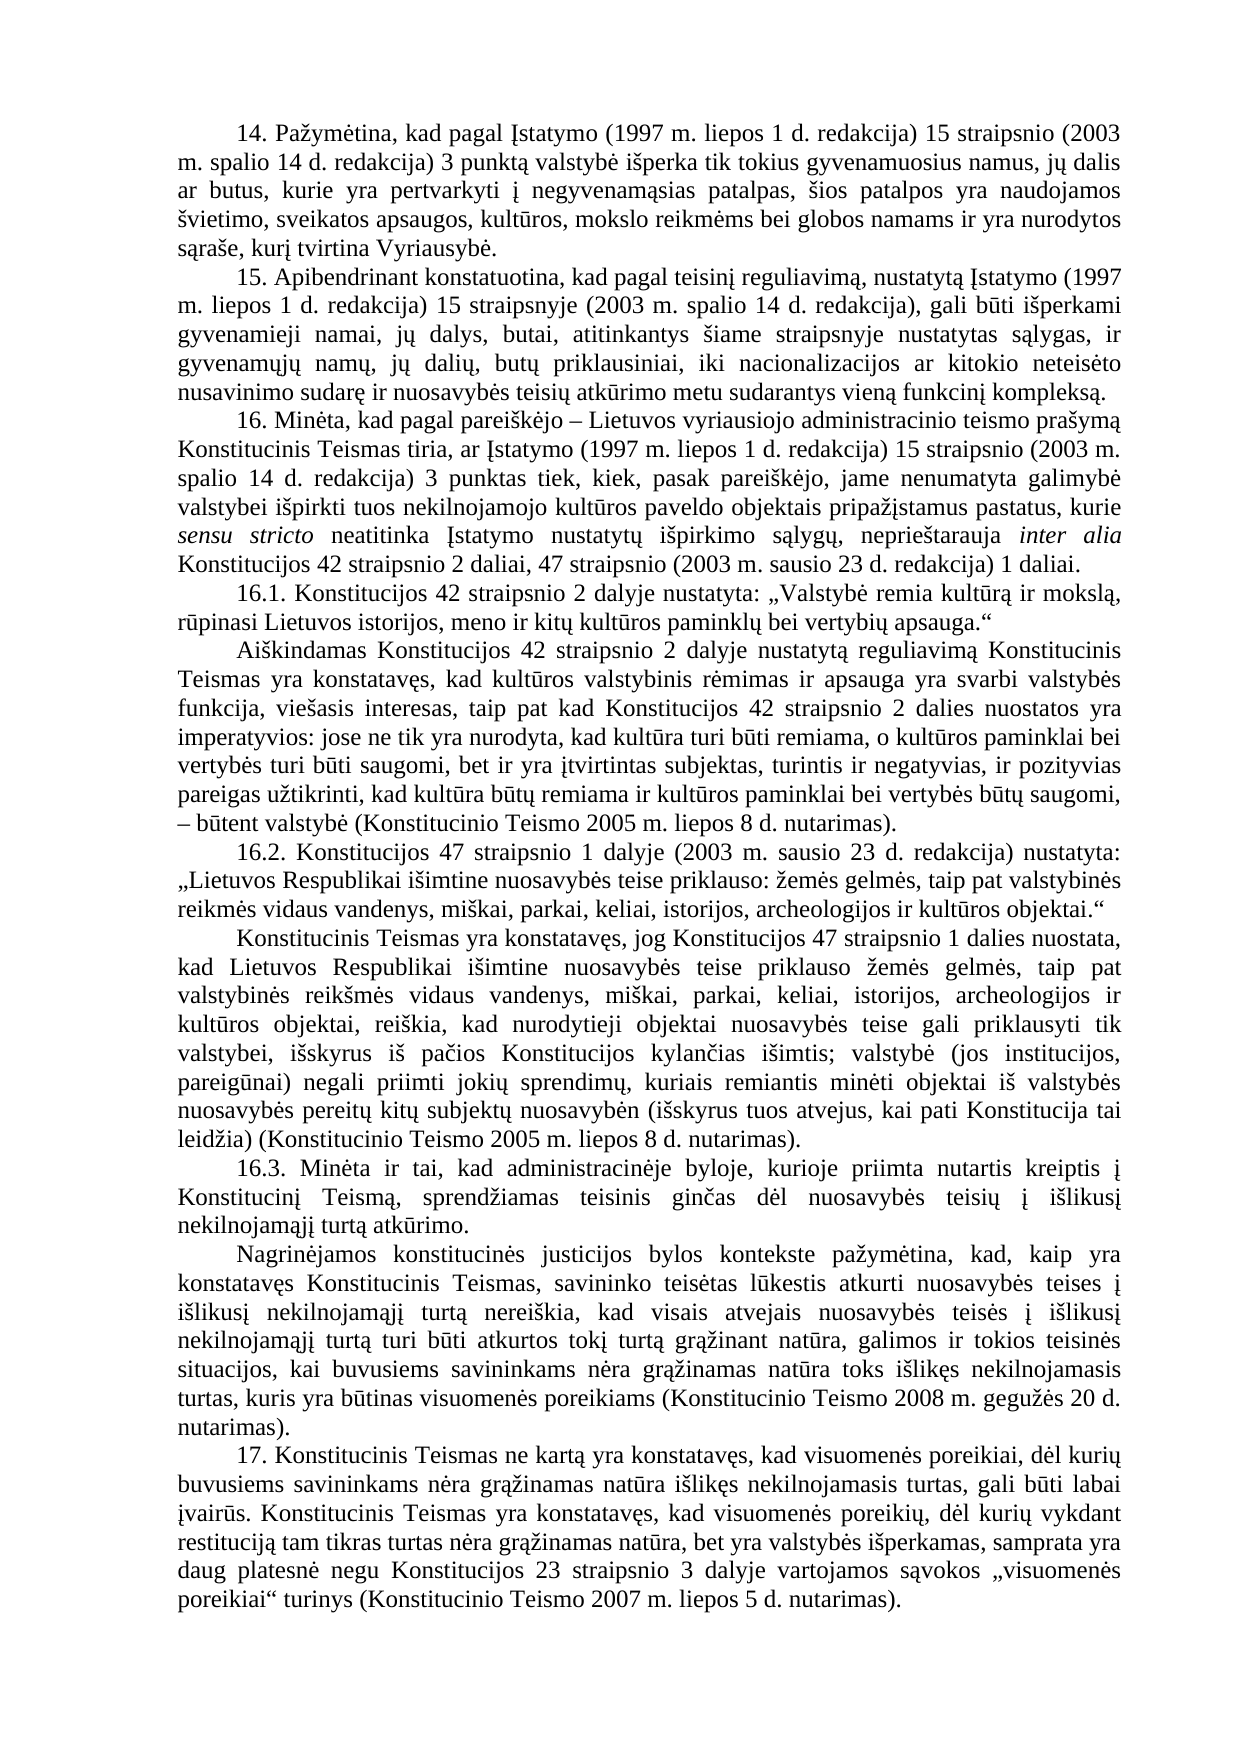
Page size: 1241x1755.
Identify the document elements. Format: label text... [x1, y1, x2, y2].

text 14. Pažymėtina, kad pagal Įstatymo (1997 m. liepos 1 d. redakcija) 15 straipsnio (2003 m. spalio 14 d. redakcija) 3 punktą valstybė išperka tik tokius gyvenamuosius namus, jų dalis ar butus, kurie yra pertvarkyti į negyvenamąsias patalpas, šios patalpos yra naudojamos švietimo, sveikatos apsaugos, kultūros, mokslo reikmėms bei globos namams ir yra nurodytos sąraše, kurį tvirtina Vyriausybė. [177, 118, 1122, 262]
text 17. Konstitucinis Teismas ne kartą yra konstatavęs, kad visuomenės poreikiai, dėl kurių buvusiems savininkams nėra grąžinamas natūra išlikęs nekilnojamasis turtas, gali būti labai įvairūs. Konstitucinis Teismas yra konstatavęs, kad visuomenės poreikių, dėl kurių vykdant restituciją tam tikras turtas nėra grąžinamas natūra, bet yra valstybės išperkamas, samprata yra daug platesnė negu Konstitucijos 23 straipsnio 3 dalyje vartojamos sąvokos „visuomenės poreikiai“ turinys (Konstitucinio Teismo 2007 m. liepos 5 d. nutarimas). [177, 1441, 1122, 1613]
text Konstitucinis Teismas yra konstatavęs, jog Konstitucijos 47 straipsnio 1 dalies nuostata, kad Lietuvos Respublikai išimtine nuosavybės teise priklauso žemės gelmės, taip pat valstybinės reikšmės vidaus vandenys, miškai, parkai, keliai, istorijos, archeologijos ir kultūros objektai, reiškia, kad nurodytieji objektai nuosavybės teise gali priklausyti tik valstybei, išskyrus iš pačios Konstitucijos kylančias išimtis; valstybė (jos institucijos, pareigūnai) negali priimti jokių sprendimų, kuriais remiantis minėti objektai iš valstybės nuosavybės pereitų kitų subjektų nuosavybėn (išskyrus tuos atvejus, kai pati Konstitucija tai leidžia) (Konstitucinio Teismo 2005 m. liepos 8 d. nutarimas). [177, 923, 1122, 1153]
text Aiškindamas Konstitucijos 42 straipsnio 2 dalyje nustatytą reguliavimą Konstitucinis Teismas yra konstatavęs, kad kultūros valstybinis rėmimas ir apsauga yra svarbi valstybės funkcija, viešasis interesas, taip pat kad Konstitucijos 42 straipsnio 2 dalies nuostatos yra imperatyvios: jose ne tik yra nurodyta, kad kultūra turi būti remiama, o kultūros paminklai bei vertybės turi būti saugomi, bet ir yra įtvirtintas subjektas, turintis ir negatyvias, ir pozityvias pareigas užtikrinti, kad kultūra būtų remiama ir kultūros paminklai bei vertybės būtų saugomi, – būtent valstybė (Konstitucinio Teismo 2005 m. liepos 8 d. nutarimas). [177, 636, 1122, 837]
text 16.2. Konstitucijos 47 straipsnio 1 dalyje (2003 m. sausio 23 d. redakcija) nustatyta: „Lietuvos Respublikai išimtine nuosavybės teise priklauso: žemės gelmės, taip pat valstybinės reikmės vidaus vandenys, miškai, parkai, keliai, istorijos, archeologijos ir kultūros objektai.“ [177, 837, 1122, 923]
text 16.1. Konstitucijos 42 straipsnio 2 dalyje nustatyta: „Valstybė remia kultūrą ir mokslą, rūpinasi Lietuvos istorijos, meno ir kitų kultūros paminklų bei vertybių apsauga.“ [177, 578, 1122, 636]
text 15. Apibendrinant konstatuotina, kad pagal teisinį reguliavimą, nustatytą Įstatymo (1997 m. liepos 1 d. redakcija) 15 straipsnyje (2003 m. spalio 14 d. redakcija), gali būti išperkami gyvenamieji namai, jų dalys, butai, atitinkantys šiame straipsnyje nustatytas sąlygas, ir gyvenamųjų namų, jų dalių, butų priklausiniai, iki nacionalizacijos ar kitokio neteisėto nusavinimo sudarę ir nuosavybės teisių atkūrimo metu sudarantys vieną funkcinį kompleksą. [177, 262, 1122, 406]
text Nagrinėjamos konstitucinės justicijos bylos kontekste pažymėtina, kad, kaip yra konstatavęs Konstitucinis Teismas, savininko teisėtas lūkestis atkurti nuosavybės teises į išlikusį nekilnojamąjį turtą nereiškia, kad visais atvejais nuosavybės teisės į išlikusį nekilnojamąjį turtą turi būti atkurtos tokį turtą grąžinant natūra, galimos ir tokios teisinės situacijos, kai buvusiems savininkams nėra grąžinamas natūra toks išlikęs nekilnojamasis turtas, kuris yra būtinas visuomenės poreikiams (Konstitucinio Teismo 2008 m. gegužės 20 d. nutarimas). [177, 1239, 1122, 1441]
text 16.3. Minėta ir tai, kad administracinėje byloje, kurioje priimta nutartis kreiptis į Konstitucinį Teismą, sprendžiamas teisinis ginčas dėl nuosavybės teisių į išlikusį nekilnojamąjį turtą atkūrimo. [177, 1153, 1122, 1239]
text 16. Minėta, kad pagal pareiškėjo – Lietuvos vyriausiojo administracinio teismo prašymą Konstitucinis Teismas tiria, ar Įstatymo (1997 m. liepos 1 d. redakcija) 15 straipsnio (2003 m. spalio 14 d. redakcija) 3 punktas tiek, kiek, pasak pareiškėjo, jame nenumatyta galimybė valstybei išpirkti tuos nekilnojamojo kultūros paveldo objektais pripažįstamus pastatus, kurie sensu stricto neatitinka Įstatymo nustatytų išpirkimo sąlygų, neprieštarauja inter alia Konstitucijos 42 straipsnio 2 daliai, 47 straipsnio (2003 m. sausio 23 d. redakcija) 1 daliai. [177, 406, 1122, 578]
